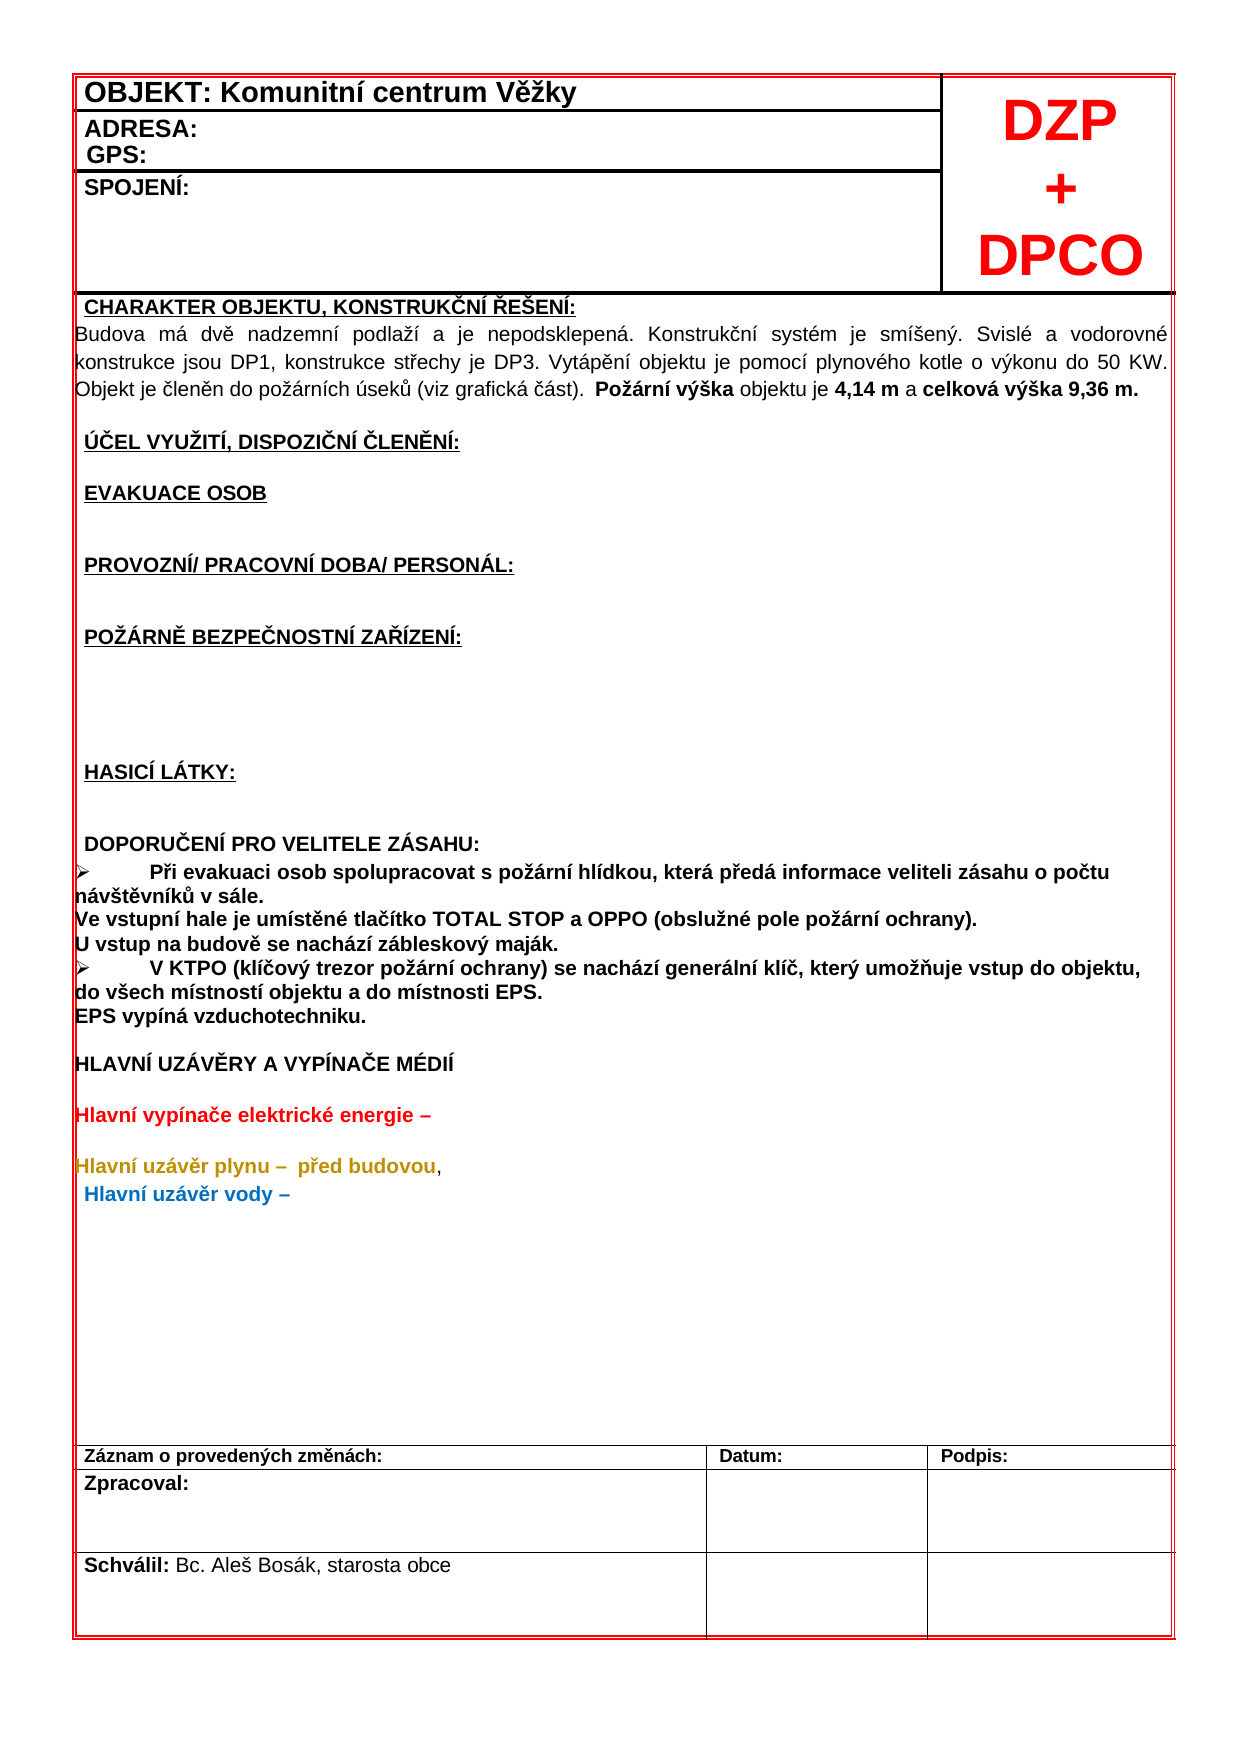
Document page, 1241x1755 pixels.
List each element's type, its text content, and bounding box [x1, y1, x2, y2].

table_cell Zpracoval: [77, 1470, 706, 1552]
table_header OBJEKT: Komunitní centrum Věžky [77, 78, 940, 109]
table_cell Podpis: [928, 1446, 1171, 1469]
table_cell Datum: [707, 1446, 927, 1469]
table_cell [928, 1470, 1171, 1552]
table_cell CHARAKTER OBJEKTU, KONSTRUKČNÍ ŘEŠENÍ: Budova má dvě nadzemní podlaží a je nepodsklepená. Konstrukční systém je smíšený. Svislé a vodorovné konstrukce jsou DP1, konstrukce střechy je DP3. Vytápění objektu je pomocí plynového kotle o výkonu do 50 KW. Objekt je členěn do požárních úseků (viz grafická část). Požární výška objektu je 4,14 m a celková výška 9,36 m. ÚČEL VYUŽITÍ, DISPOZIČNÍ ČLENĚNÍ: EVAKUACE OSOB PROVOZNÍ/ PRACOVNÍ DOBA/ PERSONÁL: POŽÁRNĚ BEZPEČNOSTNÍ ZAŘÍZENÍ: HASICÍ LÁTKY: DOPORUČENÍ PRO VELITELE ZÁSAHU: Při evakuaci osob spolupracovat s požární hlídkou, která předá informace veliteli zásahu o počtu návštěvníků v sále. Ve vstupní hale je umístěné tlačítko TOTAL STOP a OPPO (obslužné pole požární ochrany). U vstup na budově se nachází zábleskový maják. V KTPO (klíčový trezor požární ochrany) se nachází generální klíč, který umožňuje vstup do objektu, do všech místností objektu a do místnosti EPS. EPS vypíná vzduchotechniku. HLAVNÍ UZÁVĚRY A VYPÍNAČE MÉDIÍ Hlavní vypínače elektrické energie – Hlavní uzávěr plynu – před budovou, Hlavní uzávěr vody – [77, 295, 1171, 1445]
table_cell SPOJENÍ: [77, 173, 940, 291]
table_header DZP + DPCO [943, 78, 1171, 291]
table_cell [928, 1553, 1171, 1635]
table_cell ADRESA: GPS: [77, 112, 940, 169]
table_cell [707, 1470, 927, 1552]
table_cell [707, 1553, 927, 1635]
table_cell Záznam o provedených změnách: [77, 1446, 706, 1469]
table_cell Schválil: Bc. Aleš Bosák, starosta obce [77, 1553, 706, 1635]
